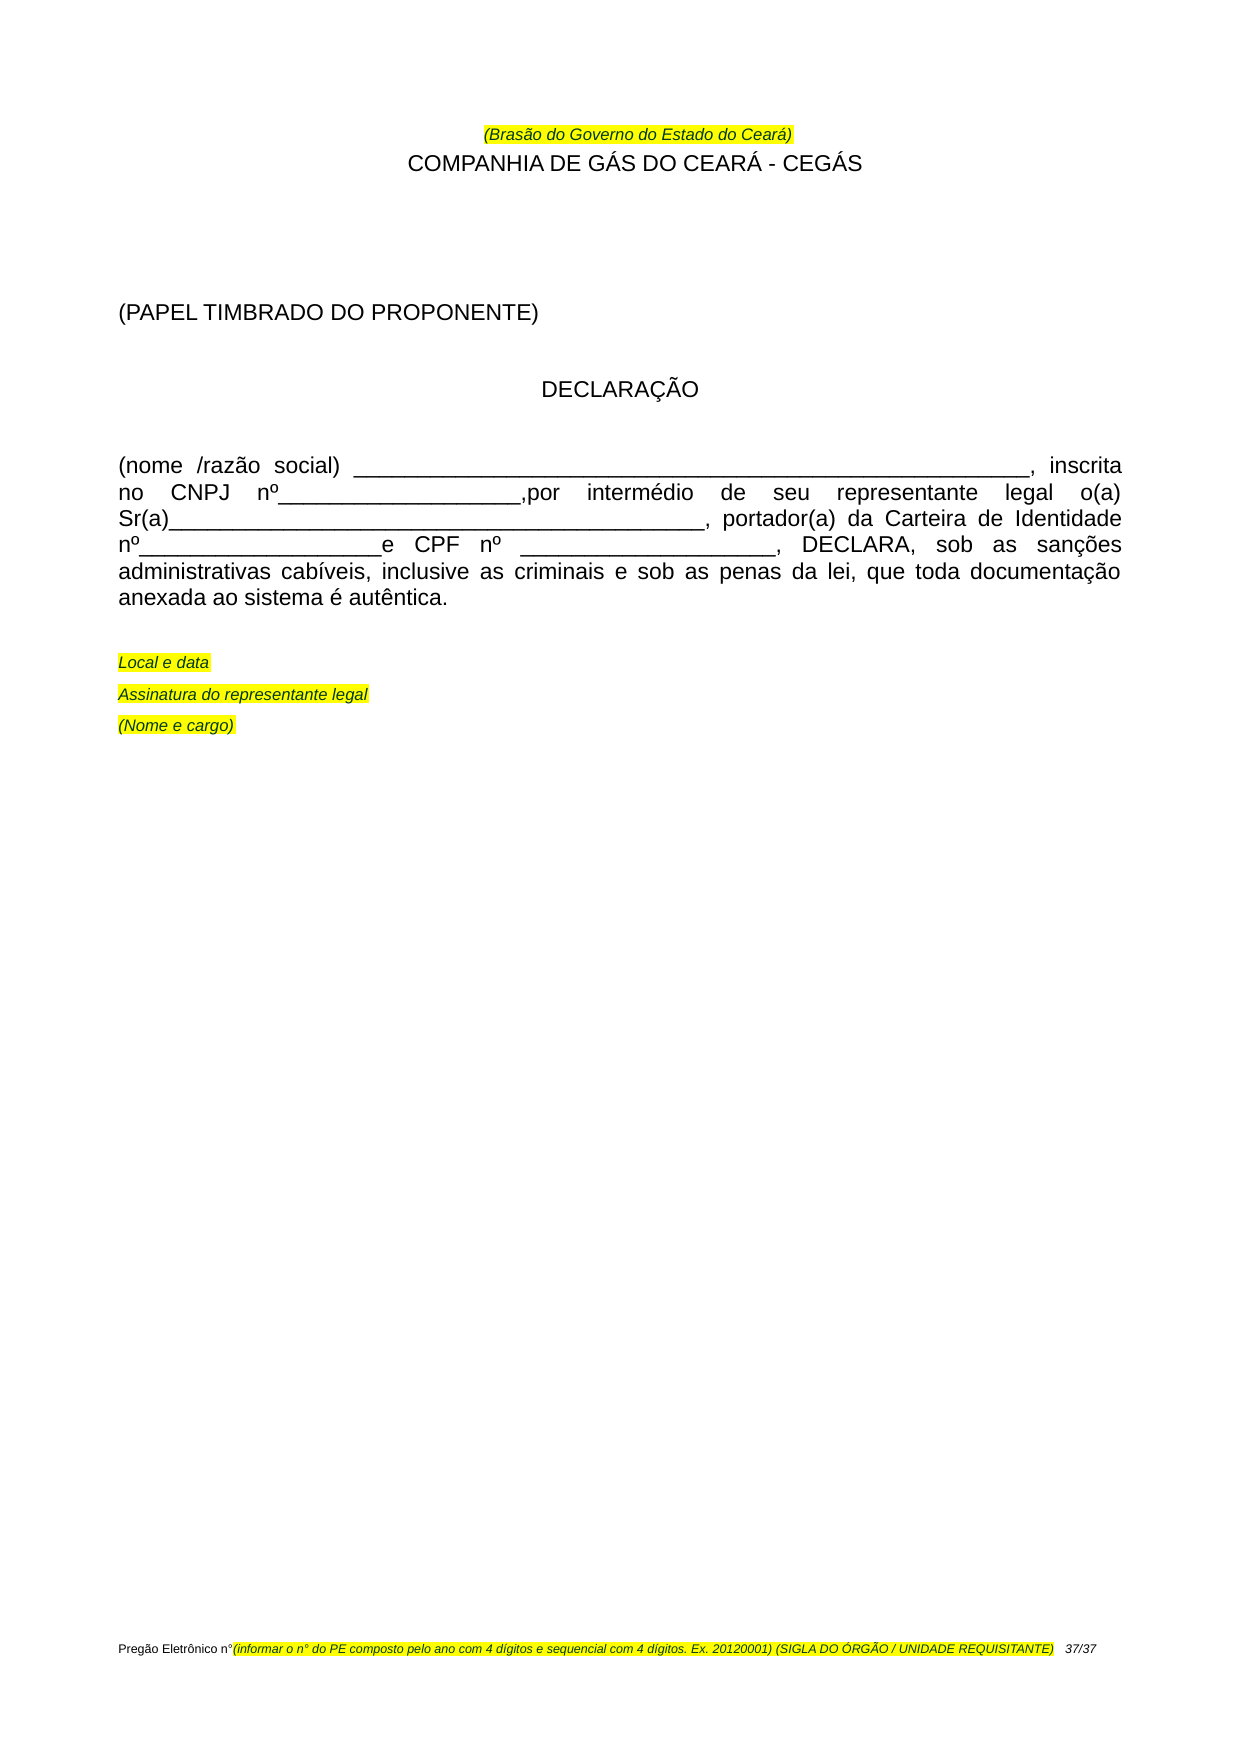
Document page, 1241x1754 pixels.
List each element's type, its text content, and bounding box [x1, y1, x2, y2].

text (PAPEL TIMBRADO DO PROPONENTE) [118, 299, 1122, 326]
text (nome /razão social) _____________________________________________________, inscrita no CNPJ nº___________________,por intermédio de seu representante legal o(a) Sr(a)__________________________________________, portador(a) da Carteira de Identidade nº___________________e CPF nº ____________________, DECLARA, sob as sanções administrativas cabíveis, inclusive as criminais e sob as penas da lei, que toda documentação anexada ao sistema é autêntica. [118, 452, 1122, 610]
text (Nome e cargo) [118, 715, 1122, 734]
text Local e data [118, 653, 1122, 672]
text Assinatura do representante legal [118, 684, 1122, 703]
text DECLARAÇÃO [118, 376, 1122, 402]
